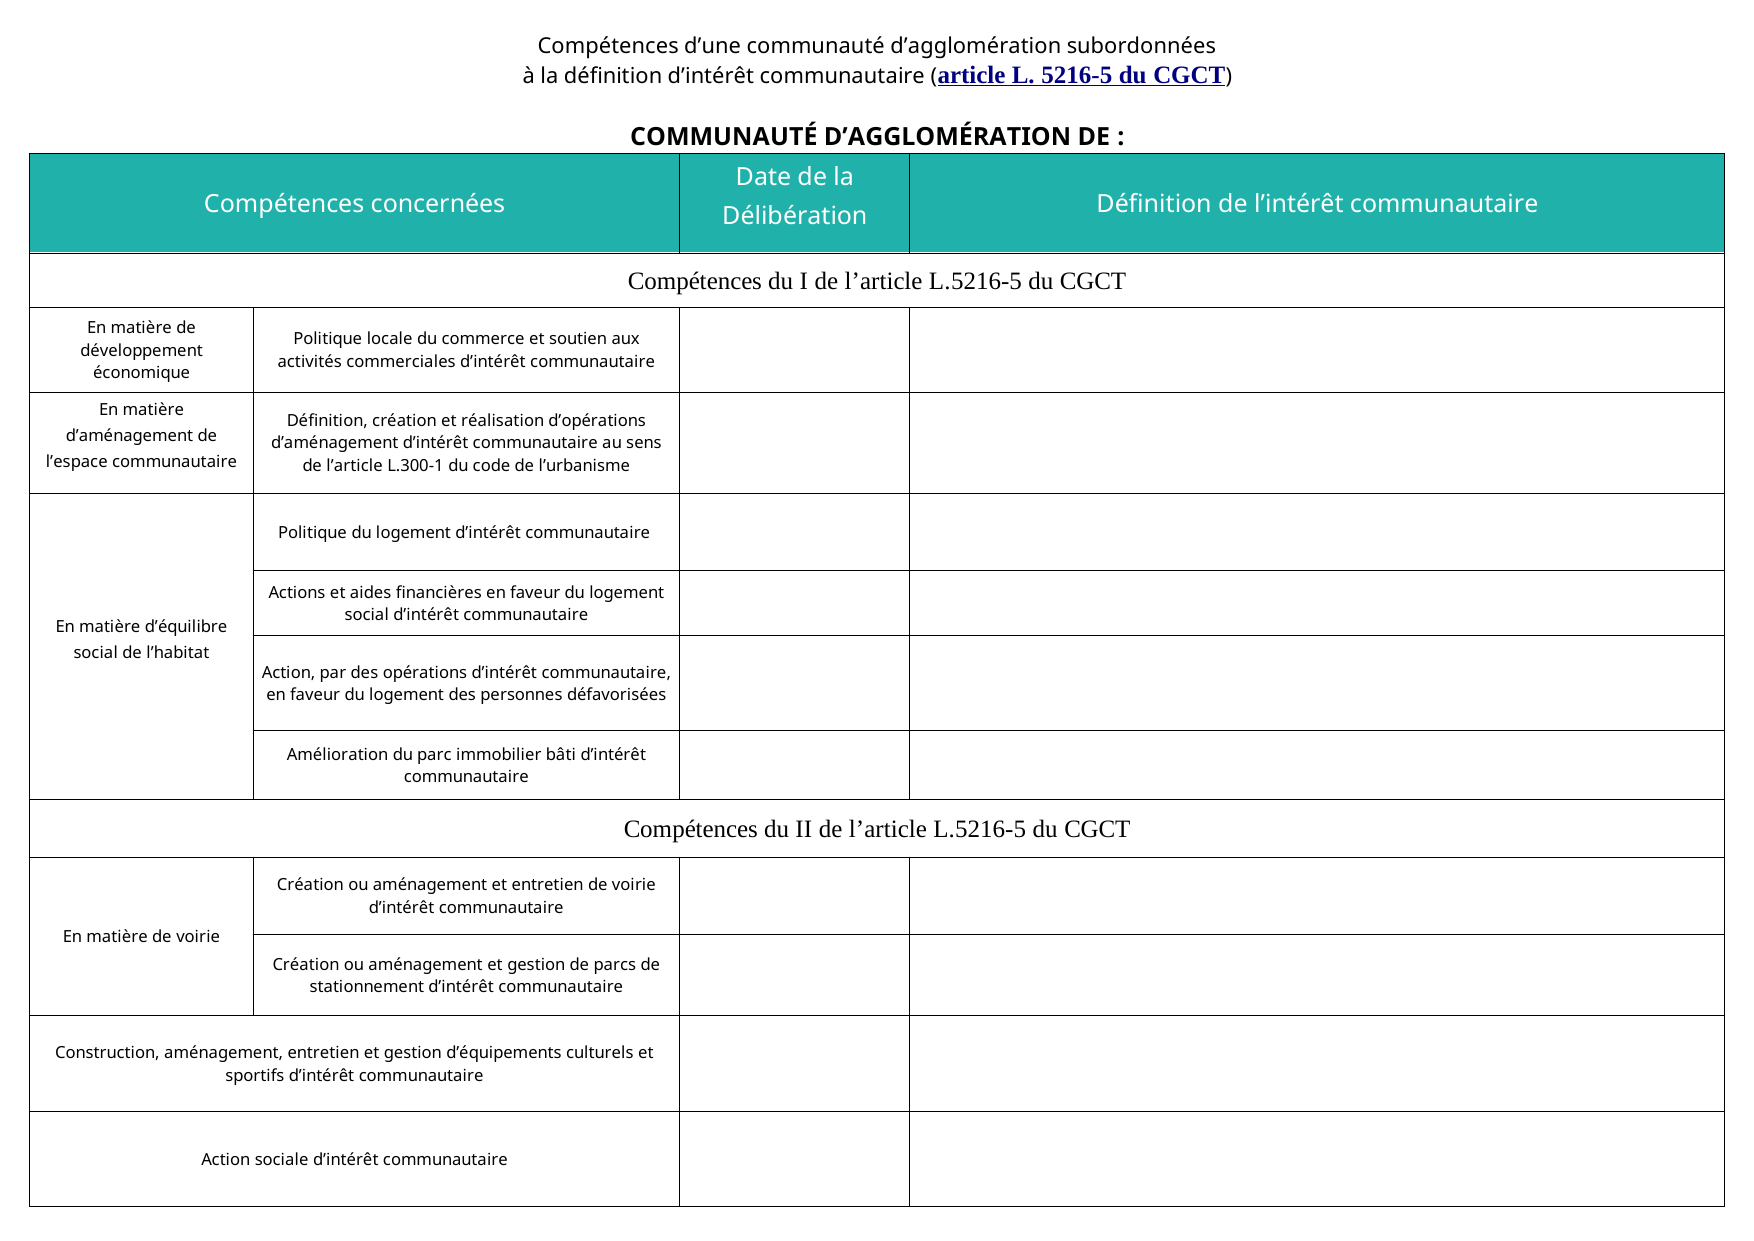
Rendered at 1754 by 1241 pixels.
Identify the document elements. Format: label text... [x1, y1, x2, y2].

table_cell En matière de développement économique [30, 308, 253, 392]
table_cell [910, 731, 1724, 799]
table_cell En matière de voirie [30, 858, 253, 1015]
table_cell Création ou aménagement et gestion de parcs de stationnement d’intérêt communautaire [254, 935, 679, 1015]
table_header Définition de l’intérêt communautaire [910, 154, 1724, 252]
table_cell [910, 393, 1724, 493]
table_cell [680, 1016, 909, 1111]
table_cell [910, 858, 1724, 933]
table_cell [680, 636, 909, 730]
table_header Compétences concernées [30, 154, 679, 252]
table_cell [910, 494, 1724, 570]
table_cell Action, par des opérations d’intérêt communautaire, en faveur du logement des personnes défavorisées [254, 636, 679, 730]
table_cell [680, 935, 909, 1015]
table_cell [680, 1112, 909, 1206]
table_cell [910, 935, 1724, 1015]
table_cell [910, 571, 1724, 635]
text Compétences d’une communauté d’agglomération subordonnées à la définition d’intérêt communautaire (article L. 5216-5 du CGCT) [29, 29, 1724, 89]
table_cell [680, 494, 909, 570]
table_cell Compétences du I de l’article L.5216-5 du CGCT [30, 254, 1724, 307]
table_cell Création ou aménagement et entretien de voirie d’intérêt communautaire [254, 858, 679, 933]
table_cell En matière d’aménagement de l’espace communautaire [30, 393, 253, 493]
table_cell Compétences du II de l’article L.5216-5 du CGCT [30, 800, 1724, 857]
table_cell [910, 636, 1724, 730]
table_cell [680, 308, 909, 392]
table_cell En matière d’équilibre social de l’habitat [30, 494, 253, 799]
table_cell [910, 1016, 1724, 1111]
table_cell Construction, aménagement, entretien et gestion d’équipements culturels et sportifs d’intérêt communautaire [30, 1016, 679, 1111]
table_cell [910, 308, 1724, 392]
table_cell [680, 393, 909, 493]
table_cell Actions et aides financières en faveur du logement social d’intérêt communautaire [254, 571, 679, 635]
text COMMUNAUTÉ D’AGGLOMÉRATION DE : [29, 118, 1724, 152]
table_cell Définition, création et réalisation d’opérations d’aménagement d’intérêt communautaire au sens de l’article L.300-1 du code de l’urbanisme [254, 393, 679, 493]
table_cell Politique du logement d’intérêt communautaire [254, 494, 679, 570]
table_header Date de la Délibération [680, 154, 909, 252]
table_cell [910, 1112, 1724, 1206]
table_cell [680, 858, 909, 933]
table_cell [680, 731, 909, 799]
table_cell [680, 571, 909, 635]
table_cell Politique locale du commerce et soutien aux activités commerciales d’intérêt communautaire [254, 308, 679, 392]
table_cell Action sociale d’intérêt communautaire [30, 1112, 679, 1206]
table_cell Amélioration du parc immobilier bâti d’intérêt communautaire [254, 731, 679, 799]
